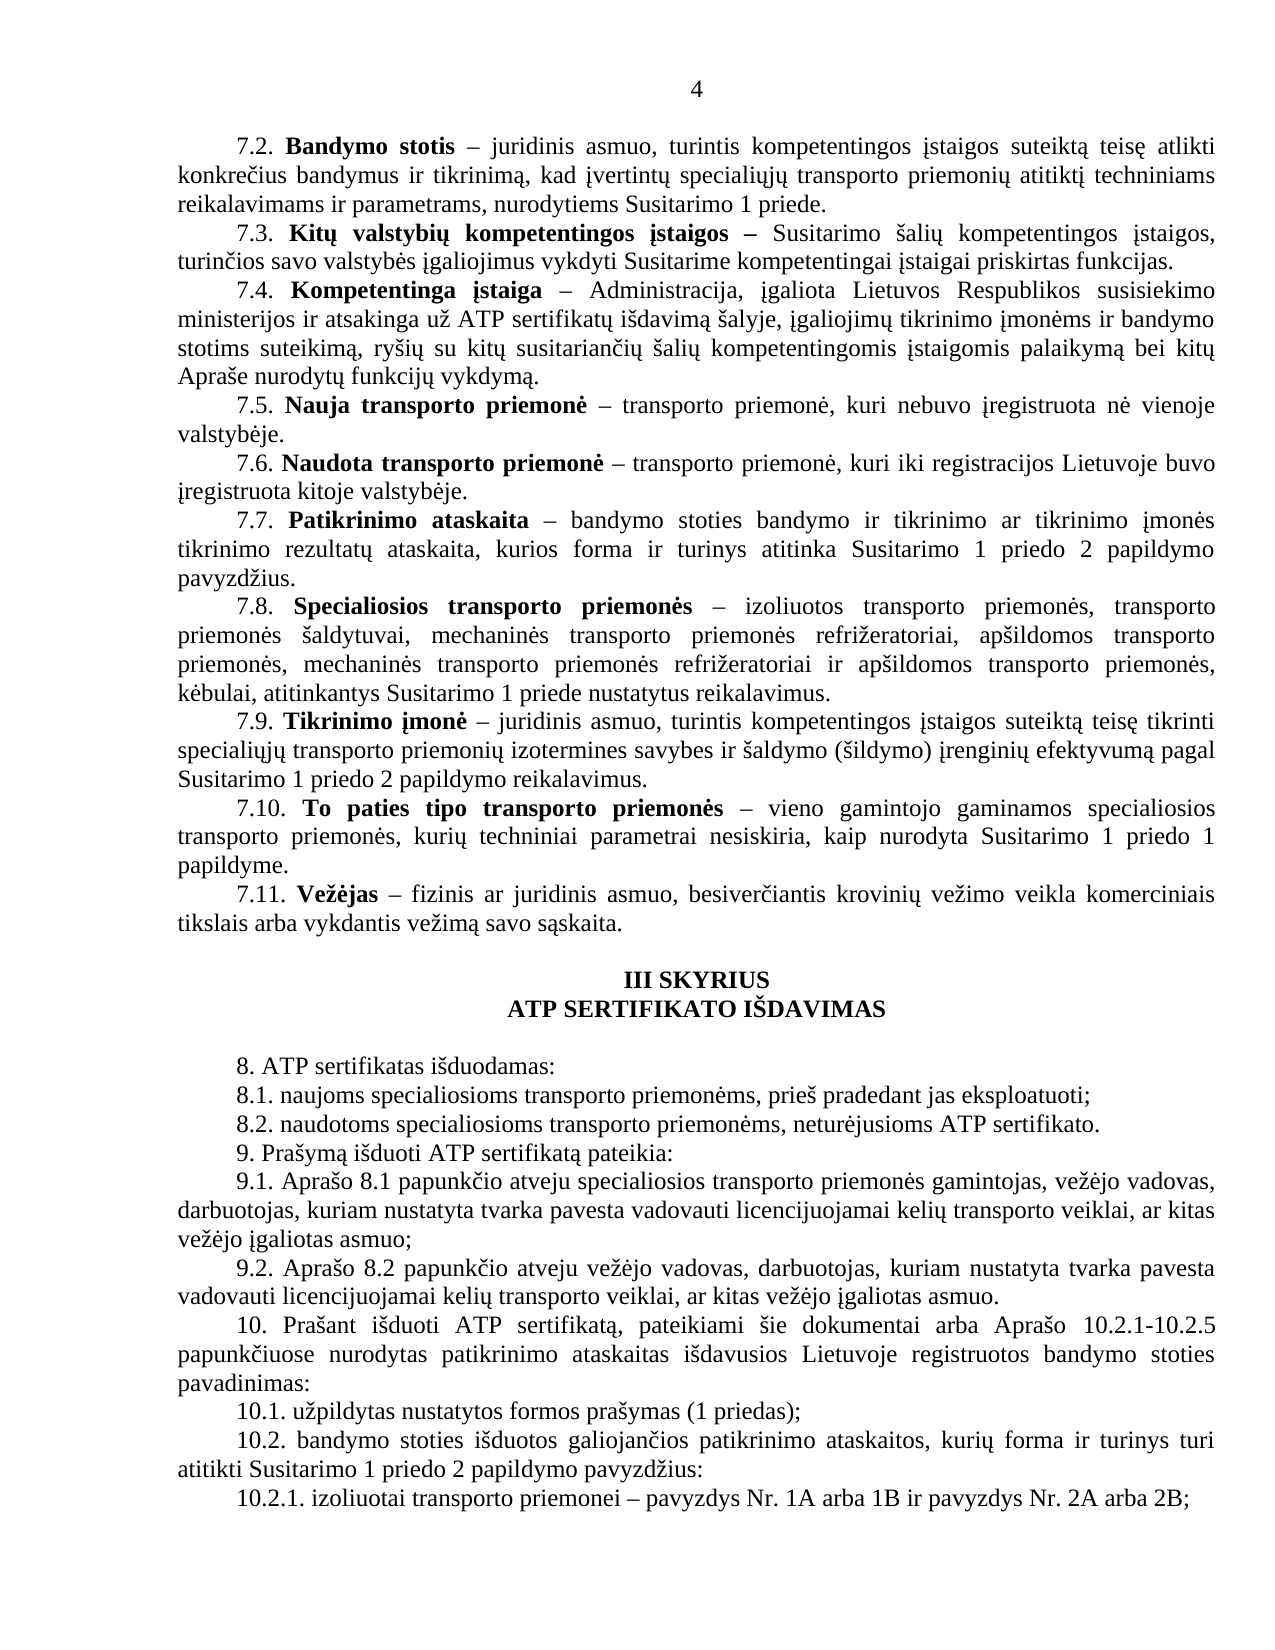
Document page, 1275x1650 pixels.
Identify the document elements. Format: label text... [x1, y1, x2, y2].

text 7.10. To paties tipo transporto priemonės – vieno gamintojo gaminamos specialiosios transporto priemonės, kurių techniniai parametrai nesiskiria, kaip nurodyta Susitarimo 1 priedo 1 papildyme. [177, 793, 1216, 879]
text 7.9. Tikrinimo įmonė – juridinis asmuo, turintis kompetentingos įstaigos suteiktą teisę tikrinti specialiųjų transporto priemonių izotermines savybes ir šaldymo (šildymo) įrenginių efektyvumą pagal Susitarimo 1 priedo 2 papildymo reikalavimus. [177, 706, 1216, 793]
text 10.1. užpildytas nustatytos formos prašymas (1 priedas); [177, 1396, 1216, 1425]
text 7.2. Bandymo stotis – juridinis asmuo, turintis kompetentingos įstaigos suteiktą teisę atlikti konkrečius bandymus ir tikrinimą, kad įvertintų specialiųjų transporto priemonių atitiktį techniniams reikalavimams ir parametrams, nurodytiems Susitarimo 1 priede. [177, 131, 1216, 218]
text 7.5. Nauja transporto priemonė – transporto priemonė, kuri nebuvo įregistruota nė vienoje valstybėje. [177, 390, 1216, 448]
text 7.4. Kompetentinga įstaiga – Administracija, įgaliota Lietuvos Respublikos susisiekimo ministerijos ir atsakinga už ATP sertifikatų išdavimą šalyje, įgaliojimų tikrinimo įmonėms ir bandymo stotims suteikimą, ryšių su kitų susitariančių šalių kompetentingomis įstaigomis palaikymą bei kitų Apraše nurodytų funkcijų vykdymą. [177, 275, 1216, 390]
text 7.8. Specialiosios transporto priemonės – izoliuotos transporto priemonės, transporto priemonės šaldytuvai, mechaninės transporto priemonės refrižeratoriai, apšildomos transporto priemonės, mechaninės transporto priemonės refrižeratoriai ir apšildomos transporto priemonės, kėbulai, atitinkantys Susitarimo 1 priede nustatytus reikalavimus. [177, 591, 1216, 706]
text 7.6. Naudota transporto priemonė – transporto priemonė, kuri iki registracijos Lietuvoje buvo įregistruota kitoje valstybėje. [177, 448, 1216, 505]
text 8.1. naujoms specialiosioms transporto priemonėms, prieš pradedant jas eksploatuoti; [177, 1080, 1216, 1109]
text 9.2. Aprašo 8.2 papunkčio atveju vežėjo vadovas, darbuotojas, kuriam nustatyta tvarka pavesta vadovauti licencijuojamai kelių transporto veiklai, ar kitas vežėjo įgaliotas asmuo. [177, 1253, 1216, 1310]
text 7.3. Kitų valstybių kompetentingos įstaigos – Susitarimo šalių kompetentingos įstaigos, turinčios savo valstybės įgaliojimus vykdyti Susitarime kompetentingai įstaigai priskirtas funkcijas. [177, 218, 1216, 275]
text 8. ATP sertifikatas išduodamas: [177, 1051, 1216, 1080]
text ATP SERTIFIKATO IŠDAVIMAS [177, 994, 1216, 1023]
text 9. Prašymą išduoti ATP sertifikatą pateikia: [177, 1138, 1216, 1166]
text 10.2. bandymo stoties išduotos galiojančios patikrinimo ataskaitos, kurių forma ir turinys turi atitikti Susitarimo 1 priedo 2 papildymo pavyzdžius: [177, 1425, 1216, 1483]
text 7.7. Patikrinimo ataskaita – bandymo stoties bandymo ir tikrinimo ar tikrinimo įmonės tikrinimo rezultatų ataskaita, kurios forma ir turinys atitinka Susitarimo 1 priedo 2 papildymo pavyzdžius. [177, 505, 1216, 591]
text 7.11. Vežėjas – fizinis ar juridinis asmuo, besiverčiantis krovinių vežimo veikla komerciniais tikslais arba vykdantis vežimą savo sąskaita. [177, 879, 1216, 936]
text III SKYRIUS [177, 965, 1216, 994]
text 8.2. naudotoms specialiosioms transporto priemonėms, neturėjusioms ATP sertifikato. [177, 1109, 1216, 1138]
text 10.2.1. izoliuotai transporto priemonei – pavyzdys Nr. 1A arba 1B ir pavyzdys Nr. 2A arba 2B; [177, 1483, 1216, 1511]
text 9.1. Aprašo 8.1 papunkčio atveju specialiosios transporto priemonės gamintojas, vežėjo vadovas, darbuotojas, kuriam nustatyta tvarka pavesta vadovauti licencijuojamai kelių transporto veiklai, ar kitas vežėjo įgaliotas asmuo; [177, 1166, 1216, 1253]
text 10. Prašant išduoti ATP sertifikatą, pateikiami šie dokumentai arba Aprašo 10.2.1-10.2.5 papunkčiuose nurodytas patikrinimo ataskaitas išdavusios Lietuvoje registruotos bandymo stoties pavadinimas: [177, 1310, 1216, 1396]
